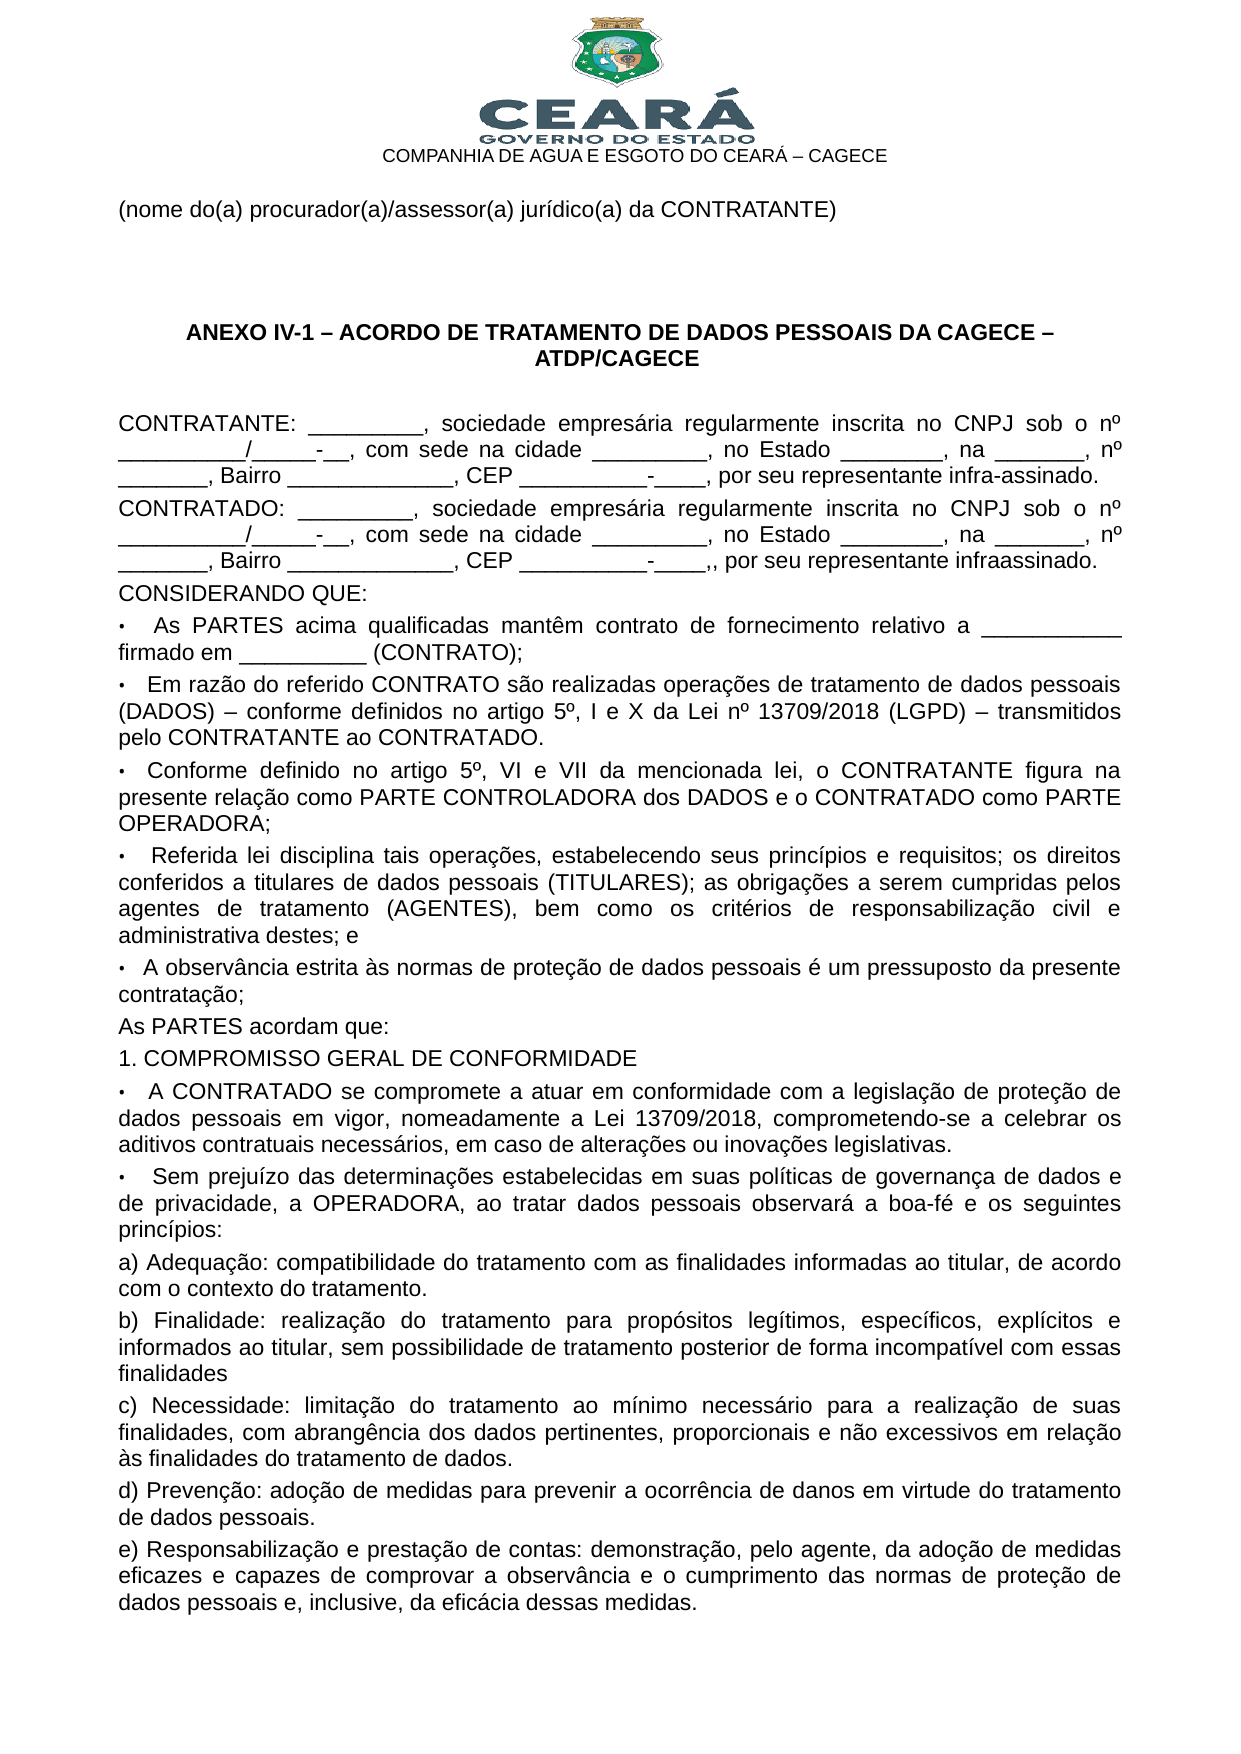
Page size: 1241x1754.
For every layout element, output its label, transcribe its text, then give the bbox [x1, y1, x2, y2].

list Em razão do referido CONTRATO são realizadas operações de tratamento de dados pessoais (DADOS) – conforme definidos no artigo 5º, I e X da Lei nº 13709/2018 (LGPD) – transmitidos pelo CONTRATANTE ao CONTRATADO. [118, 671, 1122, 751]
text As PARTES acordam que: [118, 1013, 1122, 1039]
text ANEXO IV-1 – ACORDO DE TRATAMENTO DE DADOS PESSOAIS DA CAGECE – ATDP/CAGECE [118, 319, 1122, 371]
text b) Finalidade: realização do tratamento para propósitos legítimos, específicos, explícitos e informados ao titular, sem possibilidade de tratamento posterior de forma incompatível com essas finalidades [118, 1307, 1122, 1386]
text e) Responsabilização e prestação de contas: demonstração, pelo agente, da adoção de medidas eficazes e capazes de comprovar a observância e o cumprimento das normas de proteção de dados pessoais e, inclusive, da eficácia dessas medidas. [118, 1536, 1122, 1615]
text c) Necessidade: limitação do tratamento ao mínimo necessário para a realização de suas finalidades, com abrangência dos dados pertinentes, proporcionais e não excessivos em relação às finalidades do tratamento de dados. [118, 1392, 1122, 1471]
list Referida lei disciplina tais operações, estabelecendo seus princípios e requisitos; os direitos conferidos a titulares de dados pessoais (TITULARES); as obrigações a serem cumpridas pelos agentes de tratamento (AGENTES), bem como os critérios de responsabilização civil e administrativa destes; e [118, 842, 1122, 948]
text d) Prevenção: adoção de medidas para prevenir a ocorrência de danos em virtude do tratamento de dados pessoais. [118, 1477, 1122, 1530]
list As PARTES acima qualificadas mantêm contrato de fornecimento relativo a ___________ firmado em __________ (CONTRATO); [118, 612, 1122, 665]
list A CONTRATADO se compromete a atuar em conformidade com a legislação de proteção de dados pessoais em vigor, nomeadamente a Lei 13709/2018, comprometendo-se a celebrar os aditivos contratuais necessários, em caso de alterações ou inovações legislativas. [118, 1078, 1122, 1157]
text a) Adequação: compatibilidade do tratamento com as finalidades informadas ao titular, de acordo com o contexto do tratamento. [118, 1249, 1122, 1301]
text CONTRATANTE: _________, sociedade empresária regularmente inscrita no CNPJ sob o nº __________/_____-__, com sede na cidade _________, no Estado ________, na _______, nº _______, Bairro _____________, CEP __________-____, por seu representante infra-assinado. [118, 409, 1122, 489]
list Sem prejuízo das determinações estabelecidas em suas políticas de governança de dados e de privacidade, a OPERADORA, ao tratar dados pessoais observará a boa-fé e os seguintes princípios: [118, 1163, 1122, 1243]
text 1. COMPROMISSO GERAL DE CONFORMIDADE [118, 1045, 1122, 1072]
list Conforme definido no artigo 5º, VI e VII da mencionada lei, o CONTRATANTE figura na presente relação como PARTE CONTROLADORA dos DADOS e o CONTRATADO como PARTE OPERADORA; [118, 757, 1122, 836]
text CONSIDERANDO QUE: [118, 579, 1122, 606]
picture [453, 12, 782, 148]
text (nome do(a) procurador(a)/assessor(a) jurídico(a) da CONTRATANTE) [118, 196, 1122, 223]
text CONTRATADO: _________, sociedade empresária regularmente inscrita no CNPJ sob o nº __________/_____-__, com sede na cidade _________, no Estado ________, na _______, nº _______, Bairro _____________, CEP __________-____,, por seu representante infraassinado. [118, 494, 1122, 574]
list A observância estrita às normas de proteção de dados pessoais é um pressuposto da presente contratação; [118, 954, 1122, 1007]
